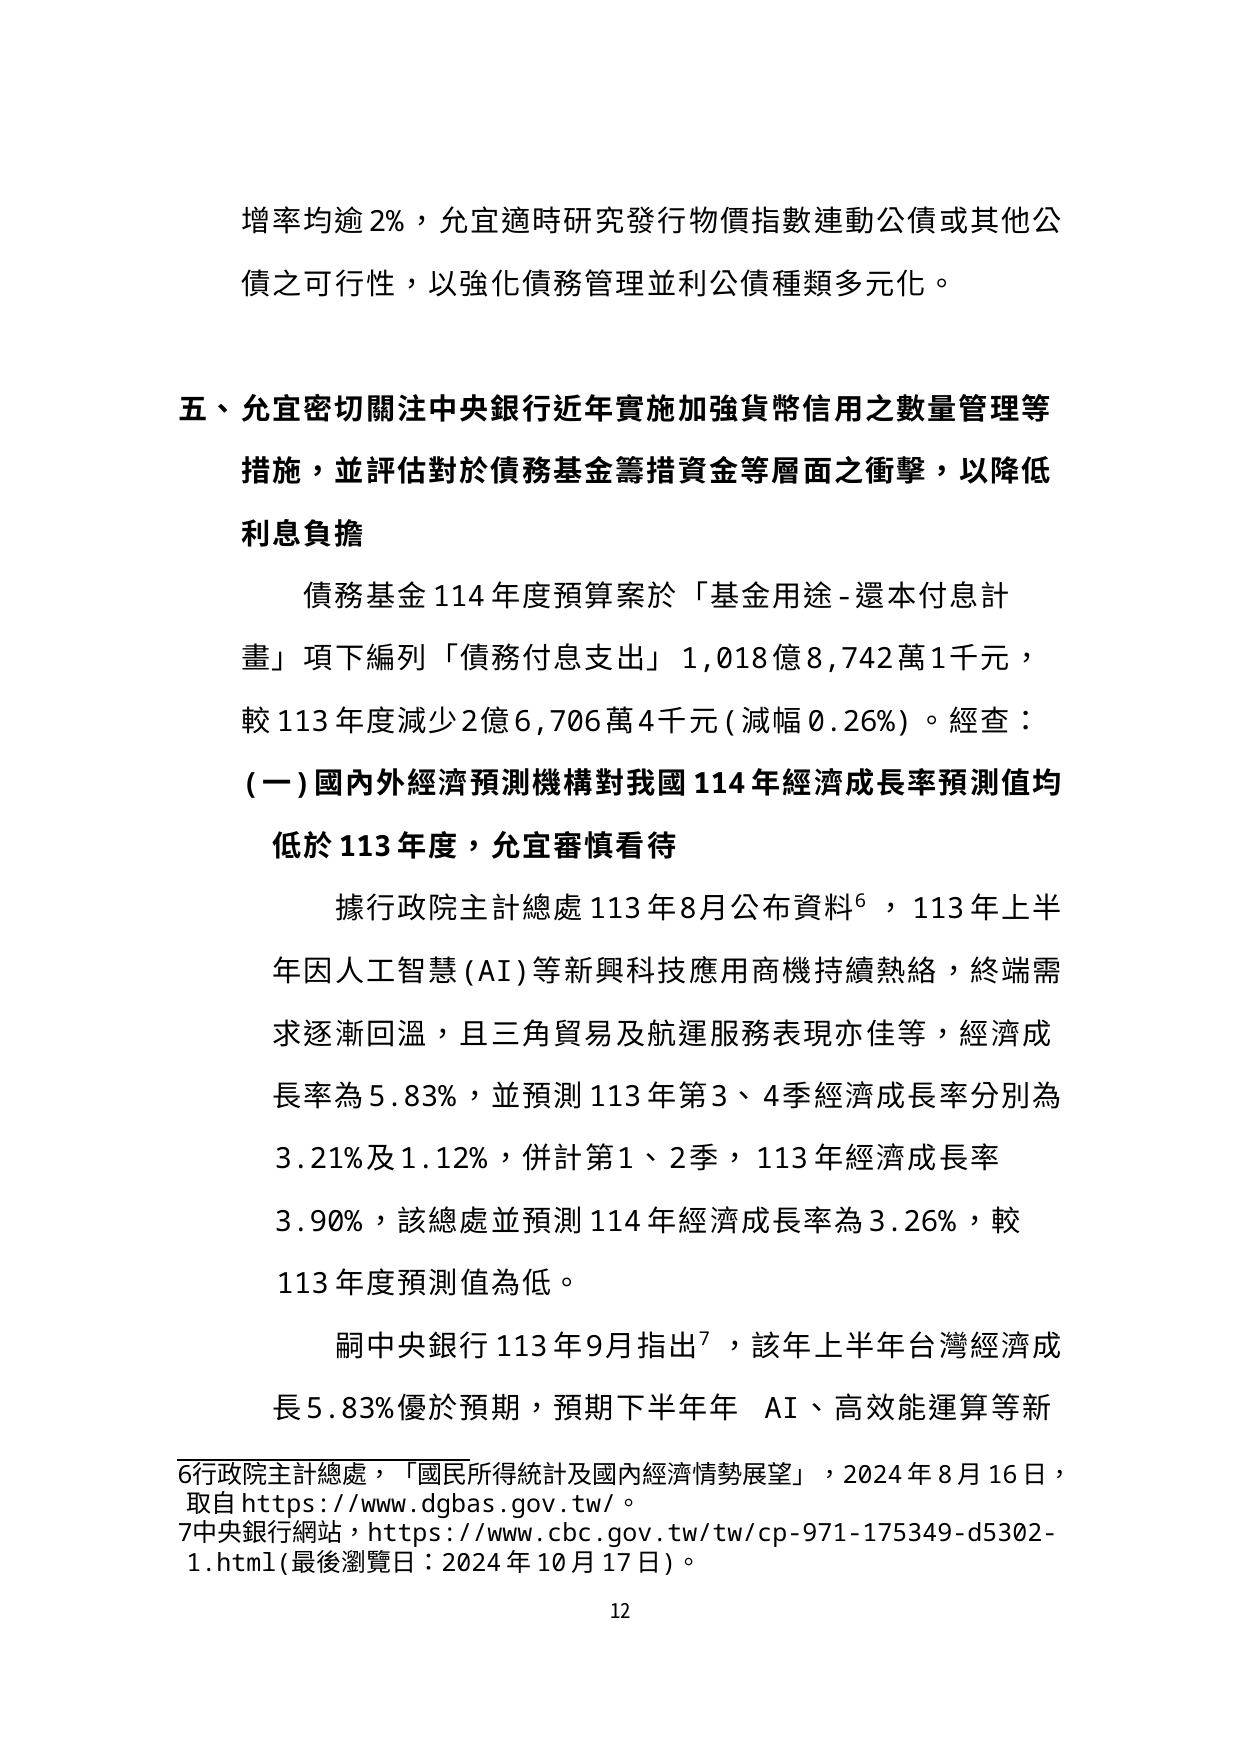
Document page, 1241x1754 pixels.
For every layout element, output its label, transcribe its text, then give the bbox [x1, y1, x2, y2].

text 五、允宜密切關注中央銀行近年實施加強貨幣信用之數量管理等措施，並評估對於債務基金籌措資金等層面之衝擊，以降低利息負擔 [177, 365, 1063, 552]
text 增率均逾2%，允宜適時研究發行物價指數連動公債或其他公債之可行性，以強化債務管理並利公債種類多元化。 [236, 177, 1063, 302]
text 債務基金114年度預算案於「基金用途-還本付息計畫」項下編列「債務付息支出」1,018億8,742萬1千元，較113年度減少2億6,706萬4千元(減幅0.26%)。經查： [236, 552, 1063, 740]
text 中央銀行網站，https://www.cbc.gov.tw/tw/cp-971-175349-d5302-1.html(最後瀏覽日：2024年10月17日)。 [177, 1518, 1063, 1577]
text 據行政院主計總處113年8月公布資料，113年上半年因人工智慧(AI)等新興科技應用商機持續熱絡，終端需求逐漸回溫，且三角貿易及航運服務表現亦佳等，經濟成長率為5.83%，並預測113年第3、4季經濟成長率分別為3.21%及1.12%，併計第1、2季，113年經濟成長率3.90%，該總處並預測114年經濟成長率為3.26%，較113年度預測值為低。 [266, 865, 1063, 1302]
text 行政院主計總處，「國民所得統計及國內經濟情勢展望」，2024年8月16日，取自https://www.dgbas.gov.tw/。 [177, 1460, 1063, 1518]
text 嗣中央銀行113年9月指出，該年上半年台灣經濟成長5.83%優於預期，預期下半年年 AI、高效能運算等新 [266, 1302, 1063, 1427]
text (一)國內外經濟預測機構對我國114年經濟成長率預測值均低於113年度，允宜審慎看待 [236, 740, 1063, 865]
